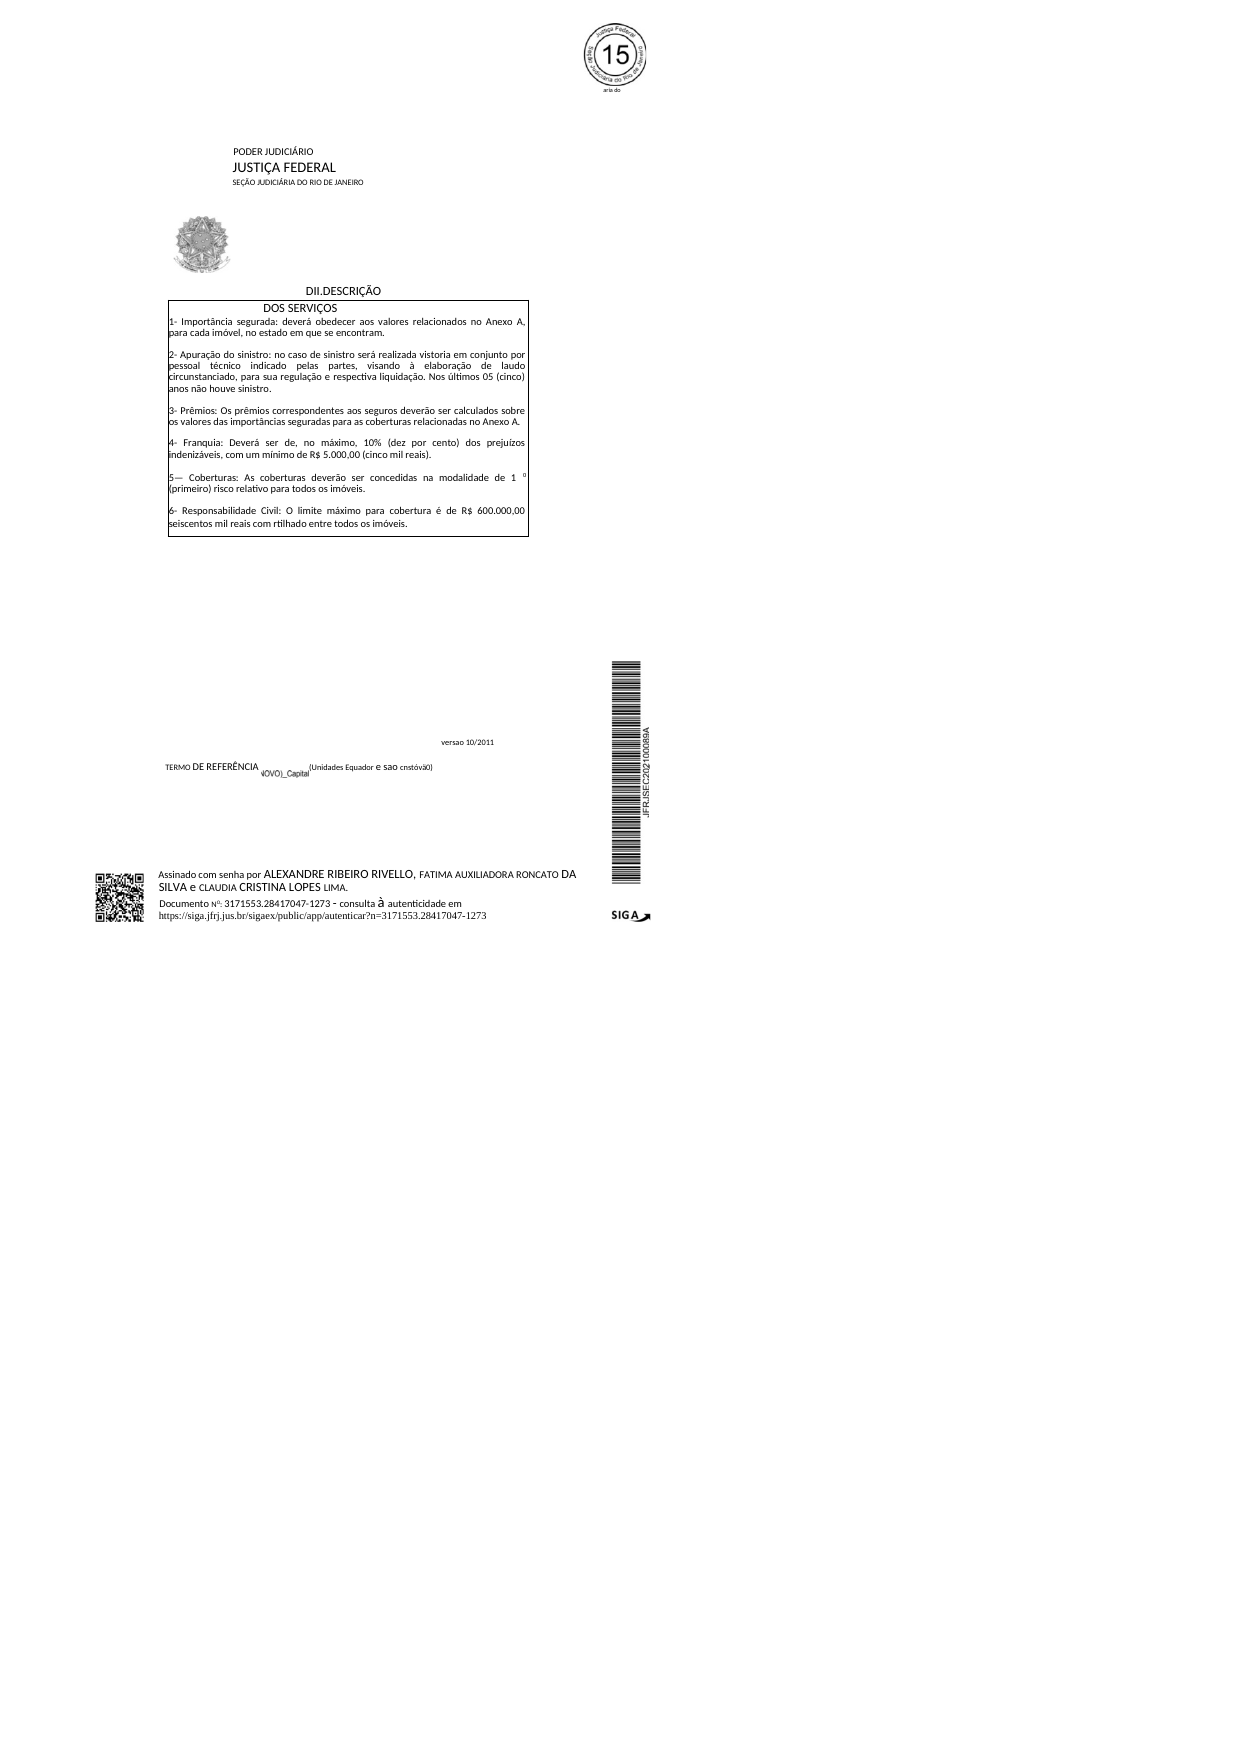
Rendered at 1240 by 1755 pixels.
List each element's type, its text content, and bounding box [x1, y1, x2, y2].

subtitle DESCRIÇÃO [306, 283, 1089, 298]
table_header DOS SERVIÇOS - Importância segurada: deverá obedecer aos valores relacionados no Anexo A, para cada imóvel, no estado em que se encontram. - Apuração do sinistro: no caso de sinistro será realizada vistoria em conjunto por pessoal técnico indicado pelas partes, visando à elaboração de laudo circunstanciado, para sua regulação e respectiva liquidação. Nos últimos 05 (cinco) anos não houve sinistro. - Prêmios: Os prêmios correspondentes aos seguros deverão ser calculados sobre os valores das importâncias seguradas para as coberturas relacionadas no Anexo A. - Franquia: Deverá ser de, no máximo, 10% (dez por cento) dos prejuízos indenizáveis, com um mínimo de R$ 5.000,00 (cinco mil reais). — Coberturas: As coberturas deverão ser concedidas na modalidade de 1 0 (primeiro) risco relativo para todos os imóveis. - Responsabilidade Civil: O limite máximo para cobertura é de R$ 600.000,00 seiscentos mil reais com rtilhado entre todos os imóveis. [169, 301, 528, 536]
